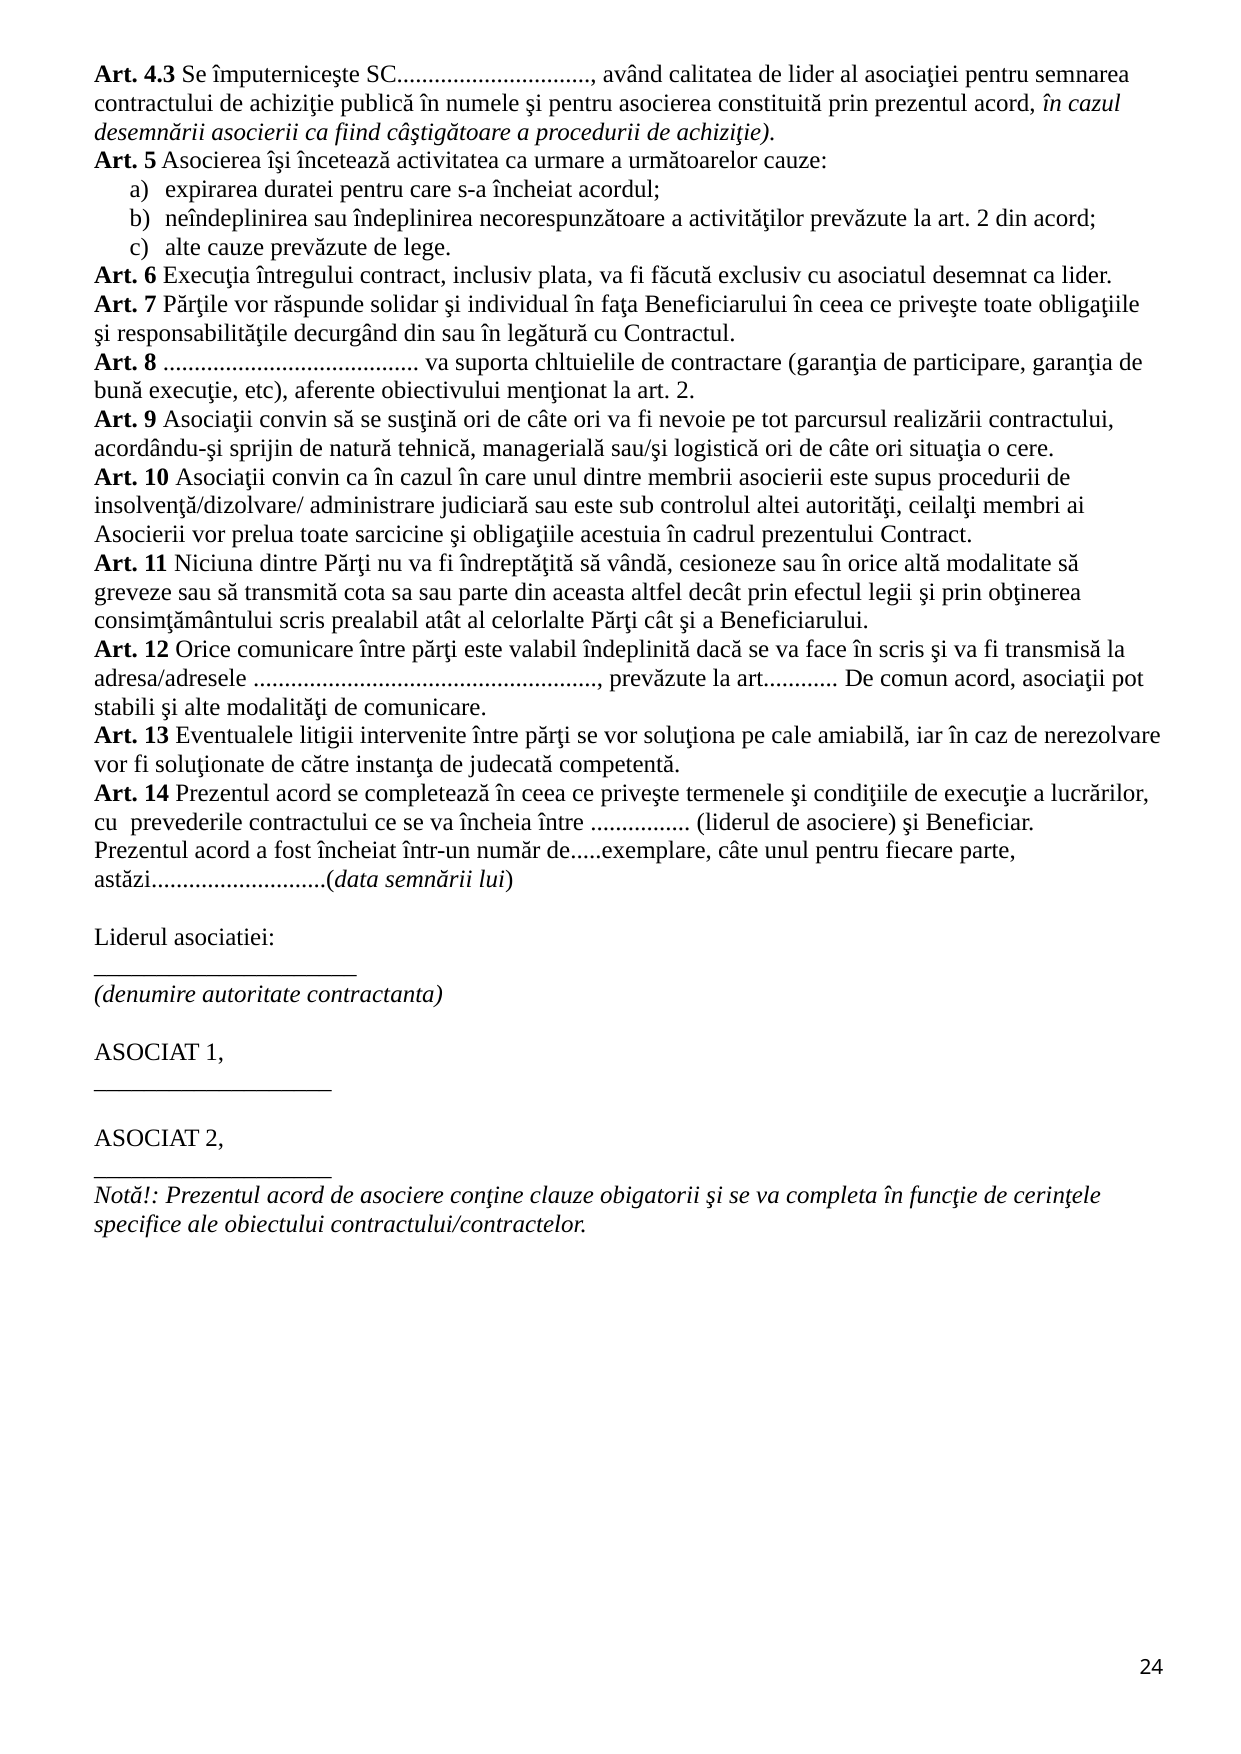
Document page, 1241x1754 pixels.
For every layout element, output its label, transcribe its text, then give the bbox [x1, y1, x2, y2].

text ASOCIAT 2, [94, 1123, 1162, 1152]
text Art. 7 Părţile vor răspunde solidar şi individual în faţa Beneficiarului în ceea ce priveşte toate obligaţiile şi responsabilităţile decurgând din sau în legătură cu Contractul. [94, 289, 1162, 347]
text Art. 10 Asociaţii convin ca în cazul în care unul dintre membrii asocierii este supus procedurii de insolvenţă/dizolvare/ administrare judiciară sau este sub controlul altei autorităţi, ceilalţi membri ai Asocierii vor prelua toate sarcicine şi obligaţiile acestuia în cadrul prezentului Contract. [94, 462, 1162, 548]
text ___________________ [94, 1065, 1162, 1094]
text Art. 14 Prezentul acord se completează în ceea ce priveşte termenele şi condiţiile de execuţie a lucrărilor, cu prevederile contractului ce se va încheia între ................ (liderul de asociere) şi Beneficiar. [94, 778, 1162, 835]
list neîndeplinirea sau îndeplinirea necorespunzătoare a activităţilor prevăzute la art. 2 din acord; [129, 203, 1162, 232]
text Liderul asociatiei: [94, 922, 1162, 950]
text Art. 6 Execuţia întregului contract, inclusiv plata, va fi făcută exclusiv cu asociatul desemnat ca lider. [94, 260, 1162, 289]
text Prezentul acord a fost încheiat într-un număr de.....exemplare, câte unul pentru fiecare parte, astăzi............................(data semnării lui) [94, 835, 1162, 893]
list expirarea duratei pentru care s-a încheiat acordul; [129, 174, 1162, 203]
list alte cauze prevăzute de lege. [129, 232, 1162, 260]
text Art. 13 Eventualele litigii intervenite între părţi se vor soluţiona pe cale amiabilă, iar în caz de nerezolvare vor fi soluţionate de către instanţa de judecată competentă. [94, 720, 1162, 778]
text _____________________ [94, 950, 1162, 979]
text Art. 5 Asocierea îşi încetează activitatea ca urmare a următoarelor cauze: [94, 145, 1162, 174]
text Notă!: Prezentul acord de asociere conţine clauze obigatorii şi se va completa în funcţie de cerinţele specifice ale obiectului contractului/contractelor. [94, 1180, 1162, 1238]
text Art. 8 ......................................... va suporta chltuielile de contractare (garanţia de participare, garanţia de bună execuţie, etc), aferente obiectivului menţionat la art. 2. [94, 347, 1162, 404]
text ASOCIAT 1, [94, 1037, 1162, 1065]
text (denumire autoritate contractanta) [94, 979, 1162, 1008]
text Art. 9 Asociaţii convin să se susţină ori de câte ori va fi nevoie pe tot parcursul realizării contractului, acordându-şi sprijin de natură tehnică, managerială sau/şi logistică ori de câte ori situaţia o cere. [94, 404, 1162, 462]
text Art. 12 Orice comunicare între părţi este valabil îndeplinită dacă se va face în scris şi va fi transmisă la adresa/adresele ......................................................., prevăzute la art............ De comun acord, asociaţii pot stabili şi alte modalităţi de comunicare. [94, 634, 1162, 720]
text Art. 11 Niciuna dintre Părţi nu va fi îndreptăţită să vândă, cesioneze sau în orice altă modalitate să greveze sau să transmită cota sa sau parte din aceasta altfel decât prin efectul legii şi prin obţinerea consimţământului scris prealabil atât al celorlalte Părţi cât şi a Beneficiarului. [94, 548, 1162, 634]
text Art. 4.3 Se împuterniceşte SC..............................., având calitatea de lider al asociaţiei pentru semnarea contractului de achiziţie publică în numele şi pentru asocierea constituită prin prezentul acord, în cazul desemnării asocierii ca fiind câştigătoare a procedurii de achiziţie). [94, 59, 1162, 145]
text ___________________ [94, 1152, 1162, 1180]
